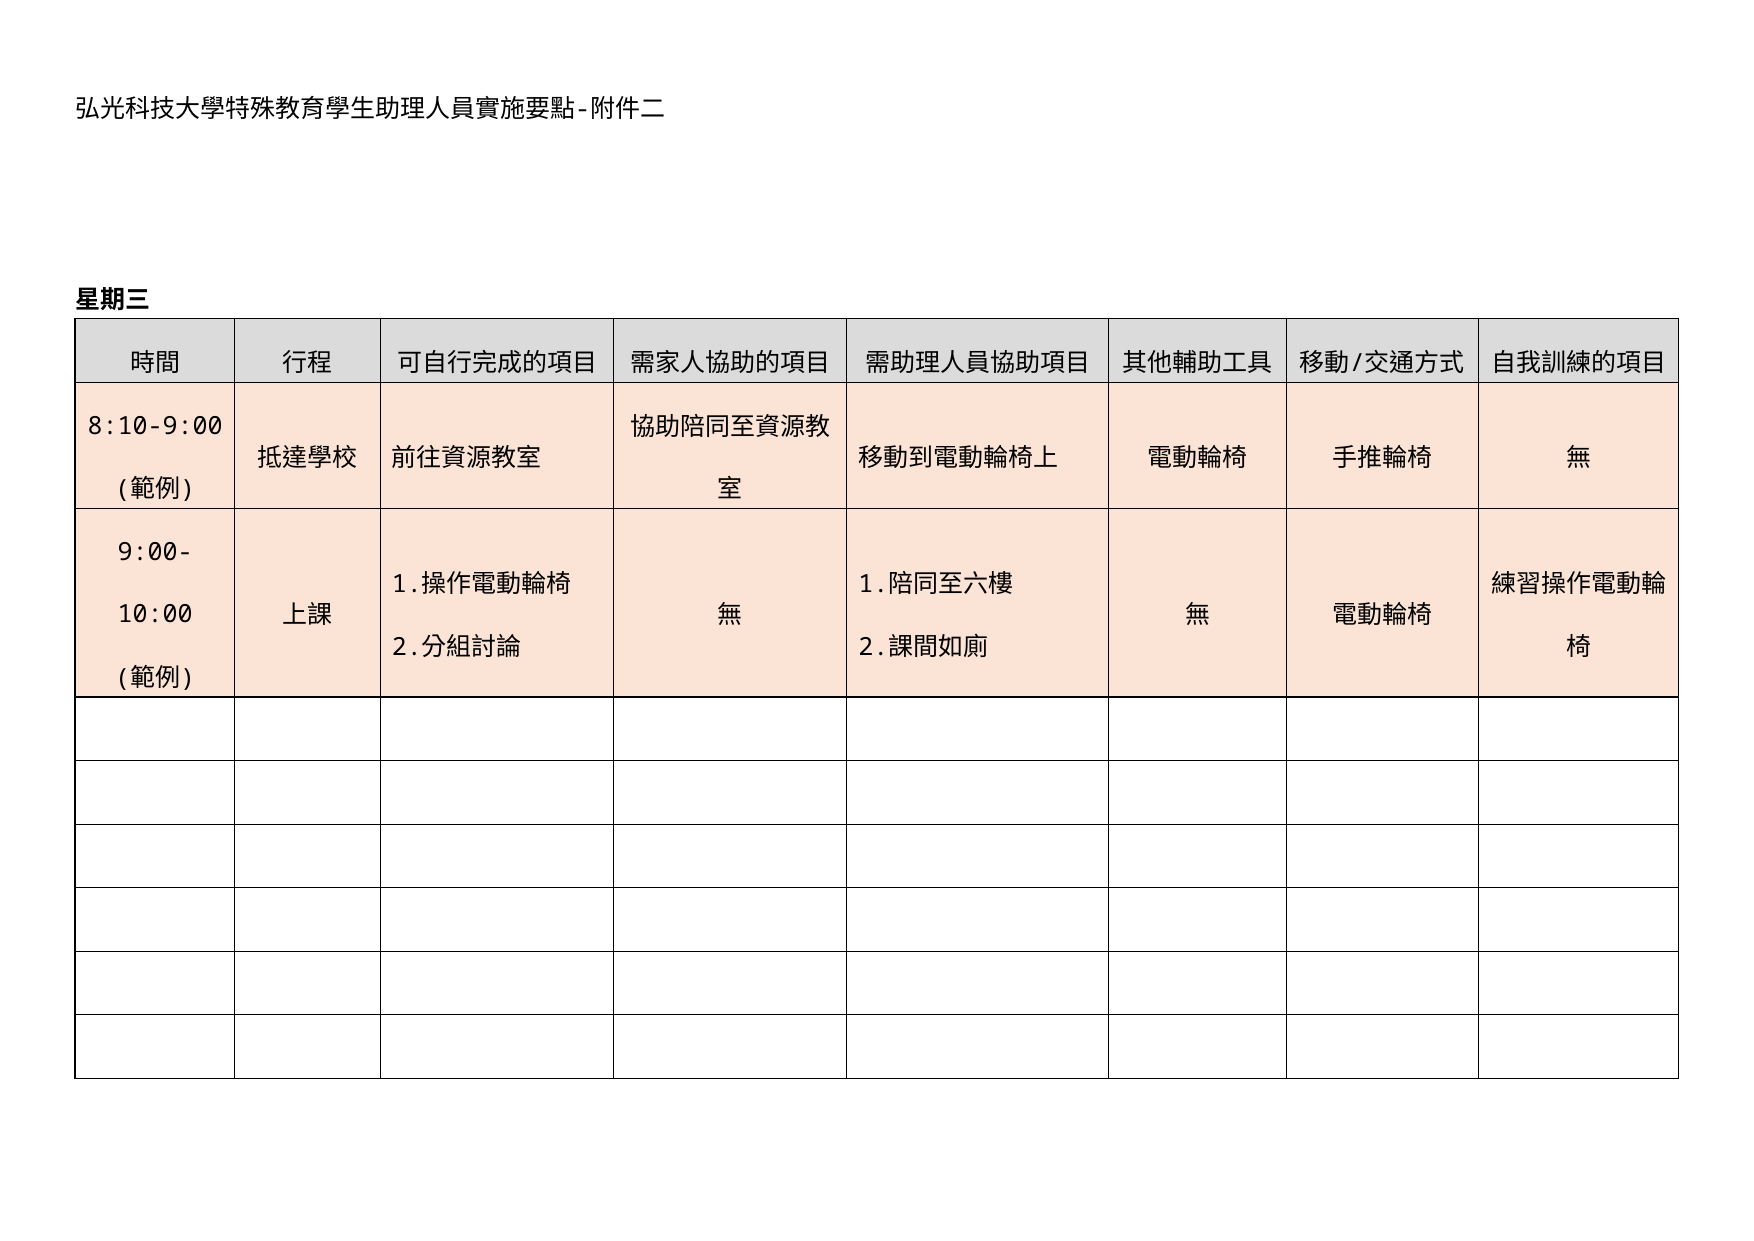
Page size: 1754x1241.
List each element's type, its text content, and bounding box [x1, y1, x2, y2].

table_header 時間 [76, 319, 234, 382]
table_cell [1479, 698, 1678, 760]
table_header 可自行完成的項目 [381, 319, 613, 382]
table_cell [847, 1015, 1108, 1078]
table_cell [847, 952, 1108, 1014]
table_cell 練習操作電動輪椅 [1479, 509, 1678, 696]
table_cell [847, 761, 1108, 823]
table_header 需助理人員協助項目 [847, 319, 1108, 382]
table_cell 上課 [235, 509, 380, 696]
table_cell [235, 825, 380, 887]
table_cell 電動輪椅 [1287, 509, 1478, 696]
table_cell 抵達學校 [235, 383, 380, 508]
table_cell [614, 698, 846, 760]
table_cell [1109, 825, 1286, 887]
table_cell [614, 1015, 846, 1078]
table_cell 8:10-9:00 (範例) [76, 383, 234, 508]
table_cell [235, 952, 380, 1014]
table_cell [1479, 888, 1678, 951]
table_cell 無 [1109, 509, 1286, 696]
table_cell [847, 825, 1108, 887]
table_cell [1287, 761, 1478, 823]
table_cell 無 [1479, 383, 1678, 508]
table_cell [381, 761, 613, 823]
table_cell [76, 952, 234, 1014]
table_cell [235, 1015, 380, 1078]
table_header 行程 [235, 319, 380, 382]
table_header 需家人協助的項目 [614, 319, 846, 382]
table_cell [614, 888, 846, 951]
table_cell [76, 698, 234, 760]
table_cell [235, 761, 380, 823]
table_cell [847, 888, 1108, 951]
table_cell 1.陪同至六樓 2.課間如廁 [847, 509, 1108, 696]
table_cell [614, 825, 846, 887]
table_cell [1287, 888, 1478, 951]
table_cell [1287, 698, 1478, 760]
table_cell [1479, 761, 1678, 823]
table_cell [1287, 825, 1478, 887]
table_cell [1109, 1015, 1286, 1078]
table_cell [235, 698, 380, 760]
table_cell [1479, 952, 1678, 1014]
table_cell [381, 1015, 613, 1078]
table_cell [381, 888, 613, 951]
table_cell [614, 761, 846, 823]
table_header 其他輔助工具 [1109, 319, 1286, 382]
table_cell [1109, 952, 1286, 1014]
table_cell [1479, 825, 1678, 887]
table_cell [76, 825, 234, 887]
table_cell 手推輪椅 [1287, 383, 1478, 508]
table_cell [76, 761, 234, 823]
table_cell 電動輪椅 [1109, 383, 1286, 508]
table_cell [381, 698, 613, 760]
table_cell [1479, 1015, 1678, 1078]
table_cell [381, 825, 613, 887]
table_cell 協助陪同至資源教室 [614, 383, 846, 508]
table_header 自我訓練的項目 [1479, 319, 1678, 382]
table_cell 無 [614, 509, 846, 696]
table_cell [381, 952, 613, 1014]
table_cell [235, 888, 380, 951]
table_cell [1109, 761, 1286, 823]
table_cell [1109, 888, 1286, 951]
table_cell [76, 888, 234, 951]
table_cell [847, 698, 1108, 760]
table_cell 9:00-10:00 (範例) [76, 509, 234, 696]
table_cell [76, 1015, 234, 1078]
table_cell 1.操作電動輪椅 2.分組討論 [381, 509, 613, 696]
table_header 移動/交通方式 [1287, 319, 1478, 382]
table_cell [1287, 952, 1478, 1014]
table_cell 移動到電動輪椅上 [847, 383, 1108, 508]
table_cell 前往資源教室 [381, 383, 613, 508]
table_cell [614, 952, 846, 1014]
table_cell [1287, 1015, 1478, 1078]
text 星期三 [75, 256, 1679, 318]
table_cell [1109, 698, 1286, 760]
